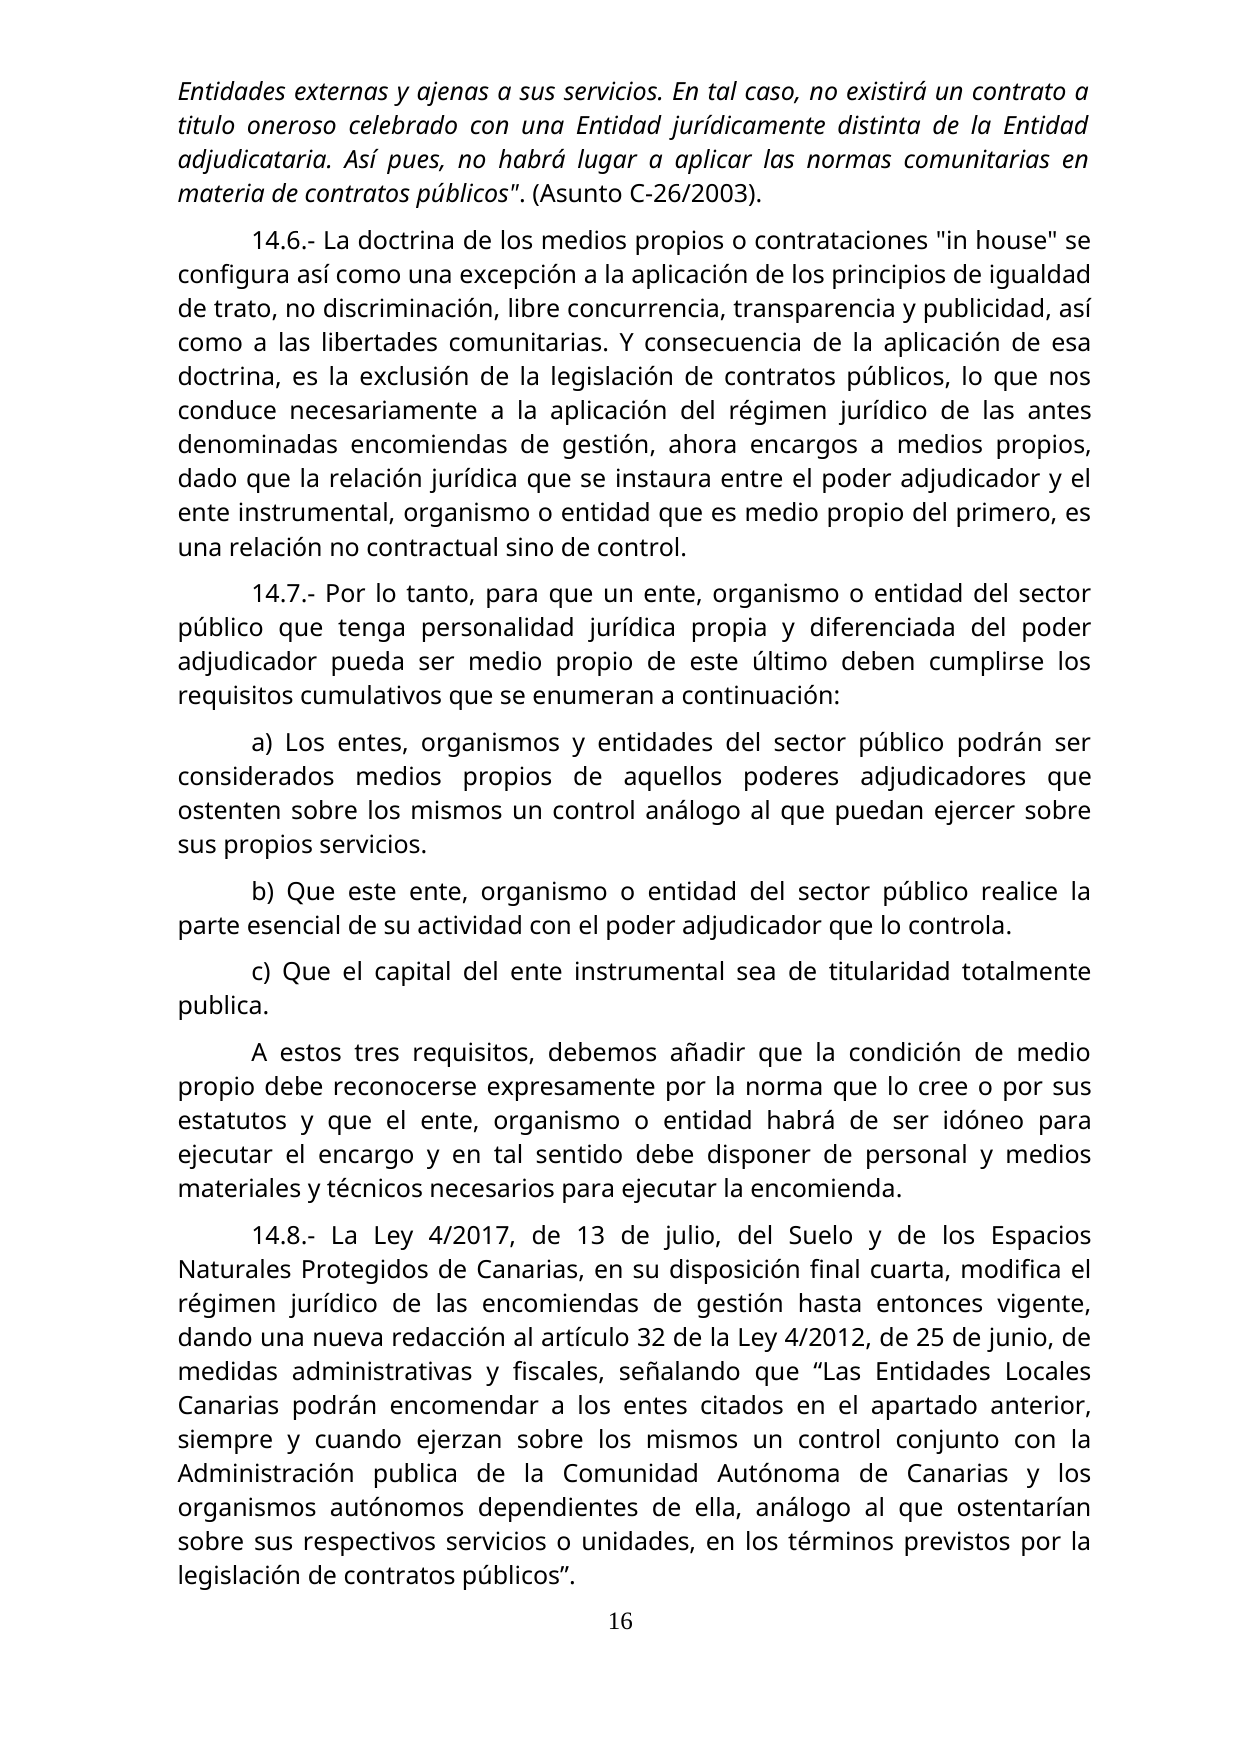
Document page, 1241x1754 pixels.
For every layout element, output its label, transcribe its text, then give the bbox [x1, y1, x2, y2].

text 14.7.- Por lo tanto, para que un ente, organismo o entidad del sector público que tenga personalidad jurídica propia y diferenciada del poder adjudicador pueda ser medio propio de este último deben cumplirse los requisitos cumulativos que se enumeran a continuación: [177, 576, 1093, 712]
text A estos tres requisitos, debemos añadir que la condición de medio propio debe reconocerse expresamente por la norma que lo cree o por sus estatutos y que el ente, organismo o entidad habrá de ser idóneo para ejecutar el encargo y en tal sentido debe disponer de personal y medios materiales y técnicos necesarios para ejecutar la encomienda. [177, 1034, 1093, 1205]
text a) Los entes, organismos y entidades del sector público podrán ser considerados medios propios de aquellos poderes adjudicadores que ostenten sobre los mismos un control análogo al que puedan ejercer sobre sus propios servicios. [177, 724, 1093, 861]
text 14.6.- La doctrina de los medios propios o contrataciones "in house" se configura así como una excepción a la aplicación de los principios de igualdad de trato, no discriminación, libre concurrencia, transparencia y publicidad, así como a las libertades comunitarias. Y consecuencia de la aplicación de esa doctrina, es la exclusión de la legislación de contratos públicos, lo que nos conduce necesariamente a la aplicación del régimen jurídico de las antes denominadas encomiendas de gestión, ahora encargos a medios propios, dado que la relación jurídica que se instaura entre el poder adjudicador y el ente instrumental, organismo o entidad que es medio propio del primero, es una relación no contractual sino de control. [177, 223, 1093, 563]
text b) Que este ente, organismo o entidad del sector público realice la parte esencial de su actividad con el poder adjudicador que lo controla. [177, 873, 1093, 941]
text 14.8.- La Ley 4/2017, de 13 de julio, del Suelo y de los Espacios Naturales Protegidos de Canarias, en su disposición final cuarta, modifica el régimen jurídico de las encomiendas de gestión hasta entonces vigente, dando una nueva redacción al artículo 32 de la Ley 4/2012, de 25 de junio, de medidas administrativas y fiscales, señalando que “Las Entidades Locales Canarias podrán encomendar a los entes citados en el apartado anterior, siempre y cuando ejerzan sobre los mismos un control conjunto con la Administración publica de la Comunidad Autónoma de Canarias y los organismos autónomos dependientes de ella, análogo al que ostentarían sobre sus respectivos servicios o unidades, en los términos previstos por la legislación de contratos públicos”. [177, 1217, 1093, 1592]
text c) Que el capital del ente instrumental sea de titularidad totalmente publica. [177, 954, 1093, 1022]
text Entidades externas y ajenas a sus servicios. En tal caso, no existirá un contrato a titulo oneroso celebrado con una Entidad jurídicamente distinta de la Entidad adjudicataria. Así pues, no habrá lugar a aplicar las normas comunitarias en materia de contratos públicos". (Asunto C-26/2003). [177, 74, 1093, 210]
